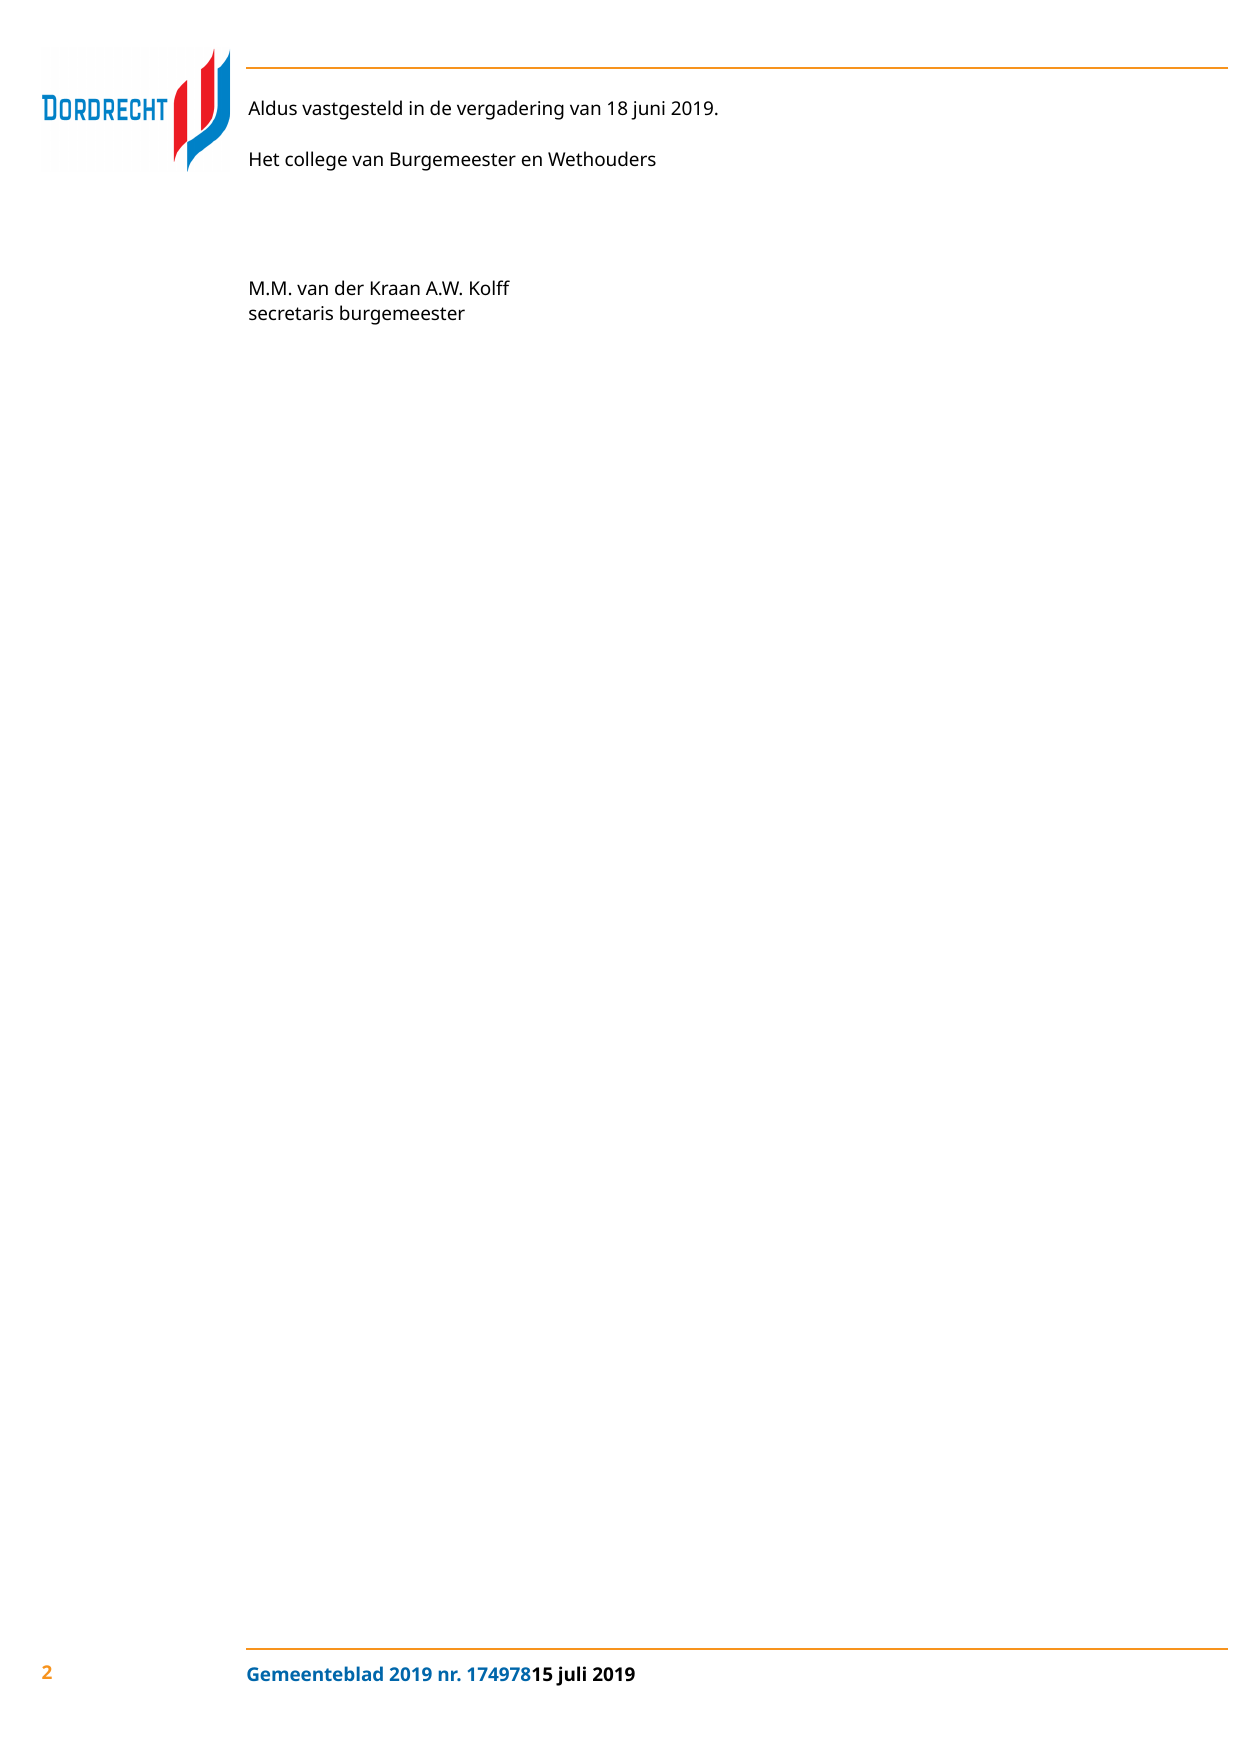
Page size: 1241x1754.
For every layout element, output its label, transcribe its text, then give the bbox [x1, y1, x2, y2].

text Aldus vastgesteld in de vergadering van 18 juni 2019. [248, 95, 1152, 121]
text M.M. van der Kraan A.W. Kolff [248, 275, 1152, 301]
text Het college van Burgemeester en Wethouders [248, 146, 1152, 172]
text secretaris burgemeester [248, 301, 1152, 326]
picture [41, 47, 231, 172]
